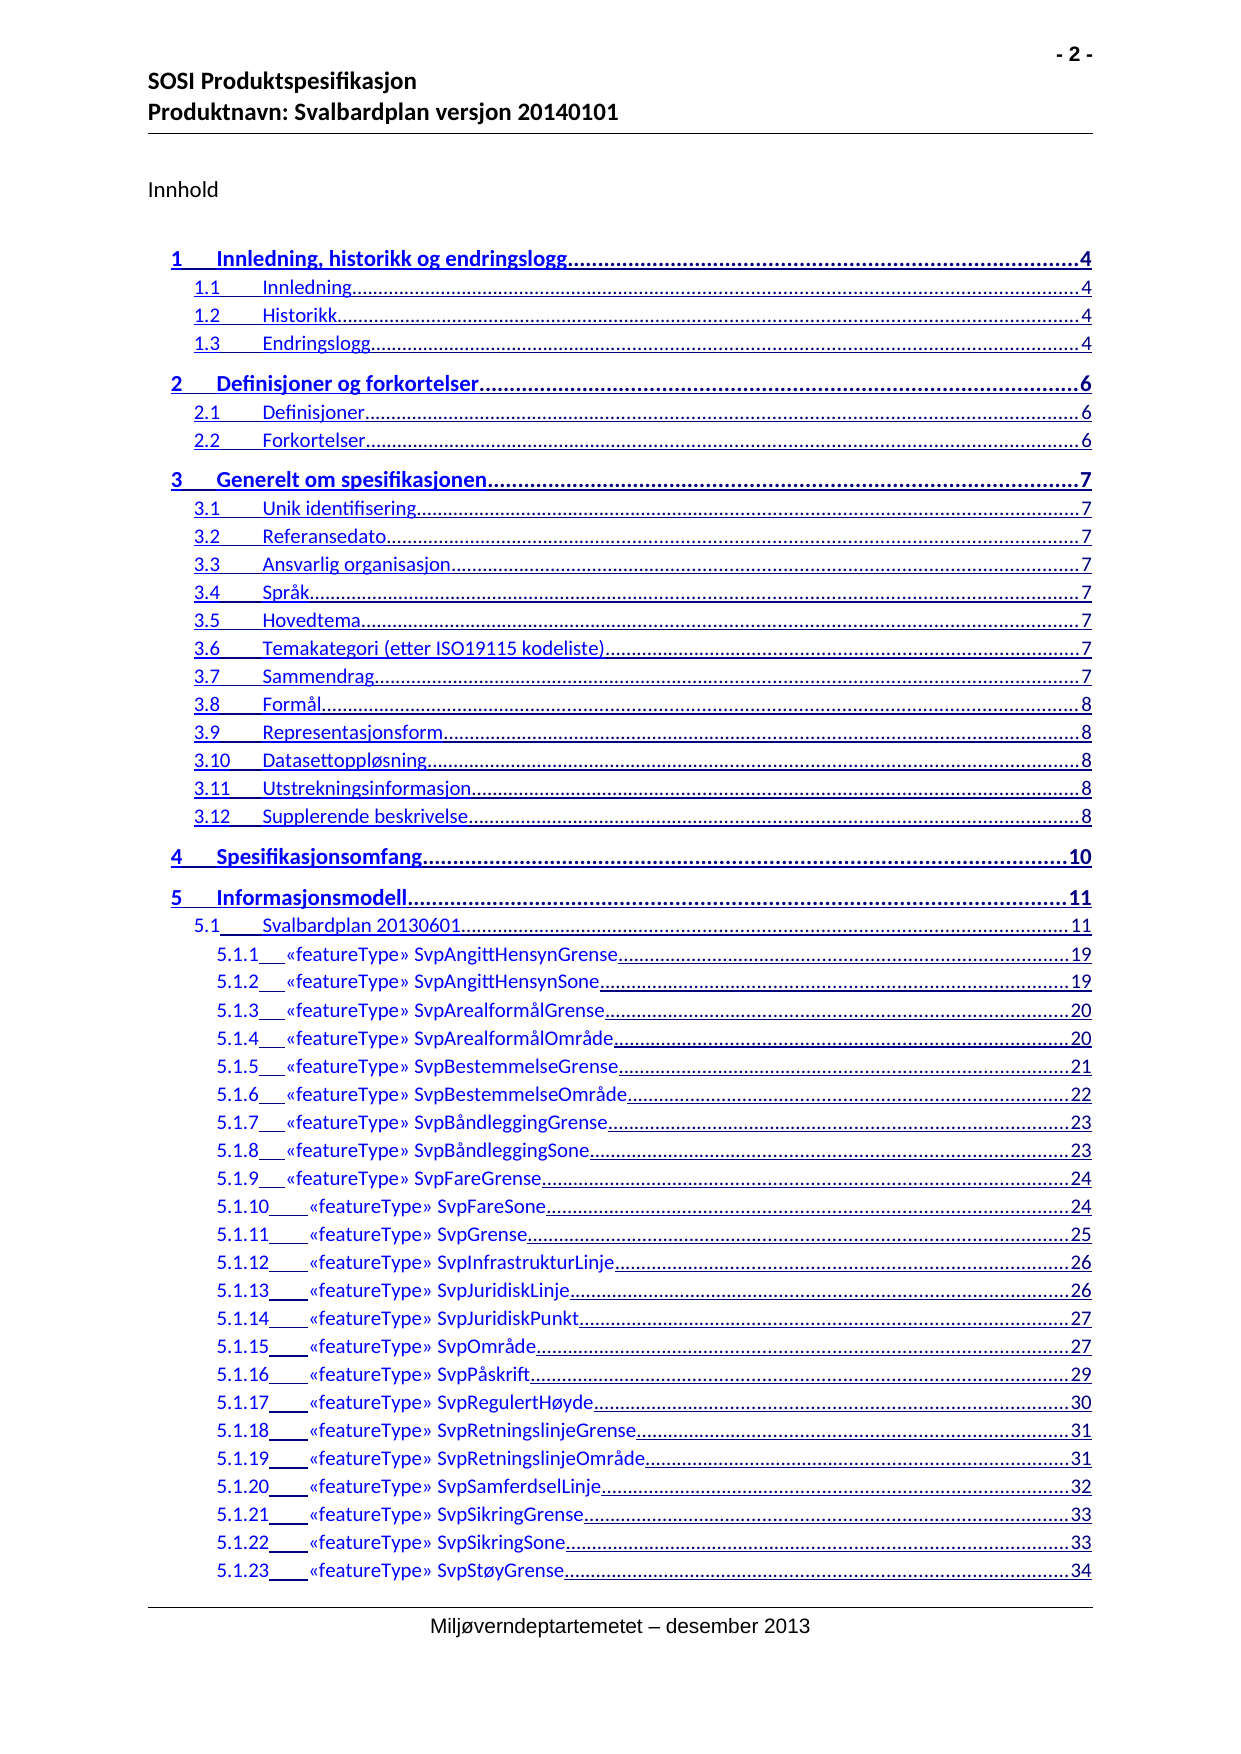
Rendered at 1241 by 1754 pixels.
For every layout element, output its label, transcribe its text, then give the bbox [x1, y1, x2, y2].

text 3.12 Supplerende beskrivelse 8 [193, 802, 1093, 829]
text 5.1 Svalbardplan 20130601 11 [193, 911, 1093, 939]
text 5.1.14 «featureType» SvpJuridiskPunkt 27 [216, 1303, 1093, 1331]
text 5.1.2 «featureType» SvpAngittHensynSone 19 [216, 967, 1093, 995]
text 5.1.18 «featureType» SvpRetningslinjeGrense 31 [216, 1415, 1093, 1443]
text 3.2 Referansedato 7 [193, 521, 1093, 549]
text 5.1.21 «featureType» SvpSikringGrense 33 [216, 1499, 1093, 1527]
text 5.1.4 «featureType» SvpArealformålOmråde 20 [216, 1023, 1093, 1051]
text 5.1.22 «featureType» SvpSikringSone 33 [216, 1527, 1093, 1555]
text 5.1.19 «featureType» SvpRetningslinjeOmråde 31 [216, 1443, 1093, 1471]
text 3.4 Språk 7 [193, 577, 1093, 605]
text 4 Spesifikasjonsomfang 10 [171, 842, 1093, 870]
text 3.9 Representasjonsform 8 [193, 717, 1093, 746]
text 1.1 Innledning 4 [193, 272, 1093, 300]
text 5.1.17 «featureType» SvpRegulertHøyde 30 [216, 1387, 1093, 1415]
text 5.1.10 «featureType» SvpFareSone 24 [216, 1191, 1093, 1219]
text 5.1.13 «featureType» SvpJuridiskLinje 26 [216, 1275, 1093, 1303]
text 5.1.3 «featureType» SvpArealformålGrense 20 [216, 995, 1093, 1023]
text 5.1.12 «featureType» SvpInfrastrukturLinje 26 [216, 1247, 1093, 1275]
text 2.2 Forkortelser 6 [193, 425, 1093, 453]
text 5.1.23 «featureType» SvpStøyGrense 34 [216, 1555, 1093, 1583]
text Innhold [148, 176, 1093, 204]
text 3.6 Temakategori (etter ISO19115 kodeliste) 7 [193, 633, 1093, 661]
text 5.1.6 «featureType» SvpBestemmelseOmråde 22 [216, 1079, 1093, 1107]
text 5.1.11 «featureType» SvpGrense 25 [216, 1219, 1093, 1247]
text 5.1.15 «featureType» SvpOmråde 27 [216, 1331, 1093, 1359]
text 1.3 Endringslogg 4 [193, 328, 1093, 356]
text 5.1.5 «featureType» SvpBestemmelseGrense 21 [216, 1051, 1093, 1079]
text 2.1 Definisjoner 6 [193, 397, 1093, 425]
text 3.1 Unik identifisering 7 [193, 493, 1093, 521]
text 2 Definisjoner og forkortelser 6 [171, 369, 1093, 397]
text 1.2 Historikk 4 [193, 300, 1093, 328]
text 3.10 Datasettoppløsning 8 [193, 746, 1093, 773]
text 5.1.8 «featureType» SvpBåndleggingSone 23 [216, 1135, 1093, 1163]
text 3 Generelt om spesifikasjonen 7 [171, 465, 1093, 493]
text 5.1.1 «featureType» SvpAngittHensynGrense 19 [216, 939, 1093, 967]
text 5.1.7 «featureType» SvpBåndleggingGrense 23 [216, 1107, 1093, 1135]
text 1 Innledning, historikk og endringslogg 4 [171, 244, 1093, 272]
text 3.5 Hovedtema 7 [193, 605, 1093, 633]
text 5.1.16 «featureType» SvpPåskrift 29 [216, 1359, 1093, 1387]
text 3.3 Ansvarlig organisasjon 7 [193, 549, 1093, 577]
text 3.8 Formål 8 [193, 689, 1093, 717]
text 5.1.9 «featureType» SvpFareGrense 24 [216, 1163, 1093, 1191]
text 3.11 Utstrekningsinformasjon 8 [193, 773, 1093, 802]
text 5 Informasjonsmodell 11 [171, 883, 1093, 911]
text 3.7 Sammendrag 7 [193, 661, 1093, 689]
text 5.1.20 «featureType» SvpSamferdselLinje 32 [216, 1471, 1093, 1499]
